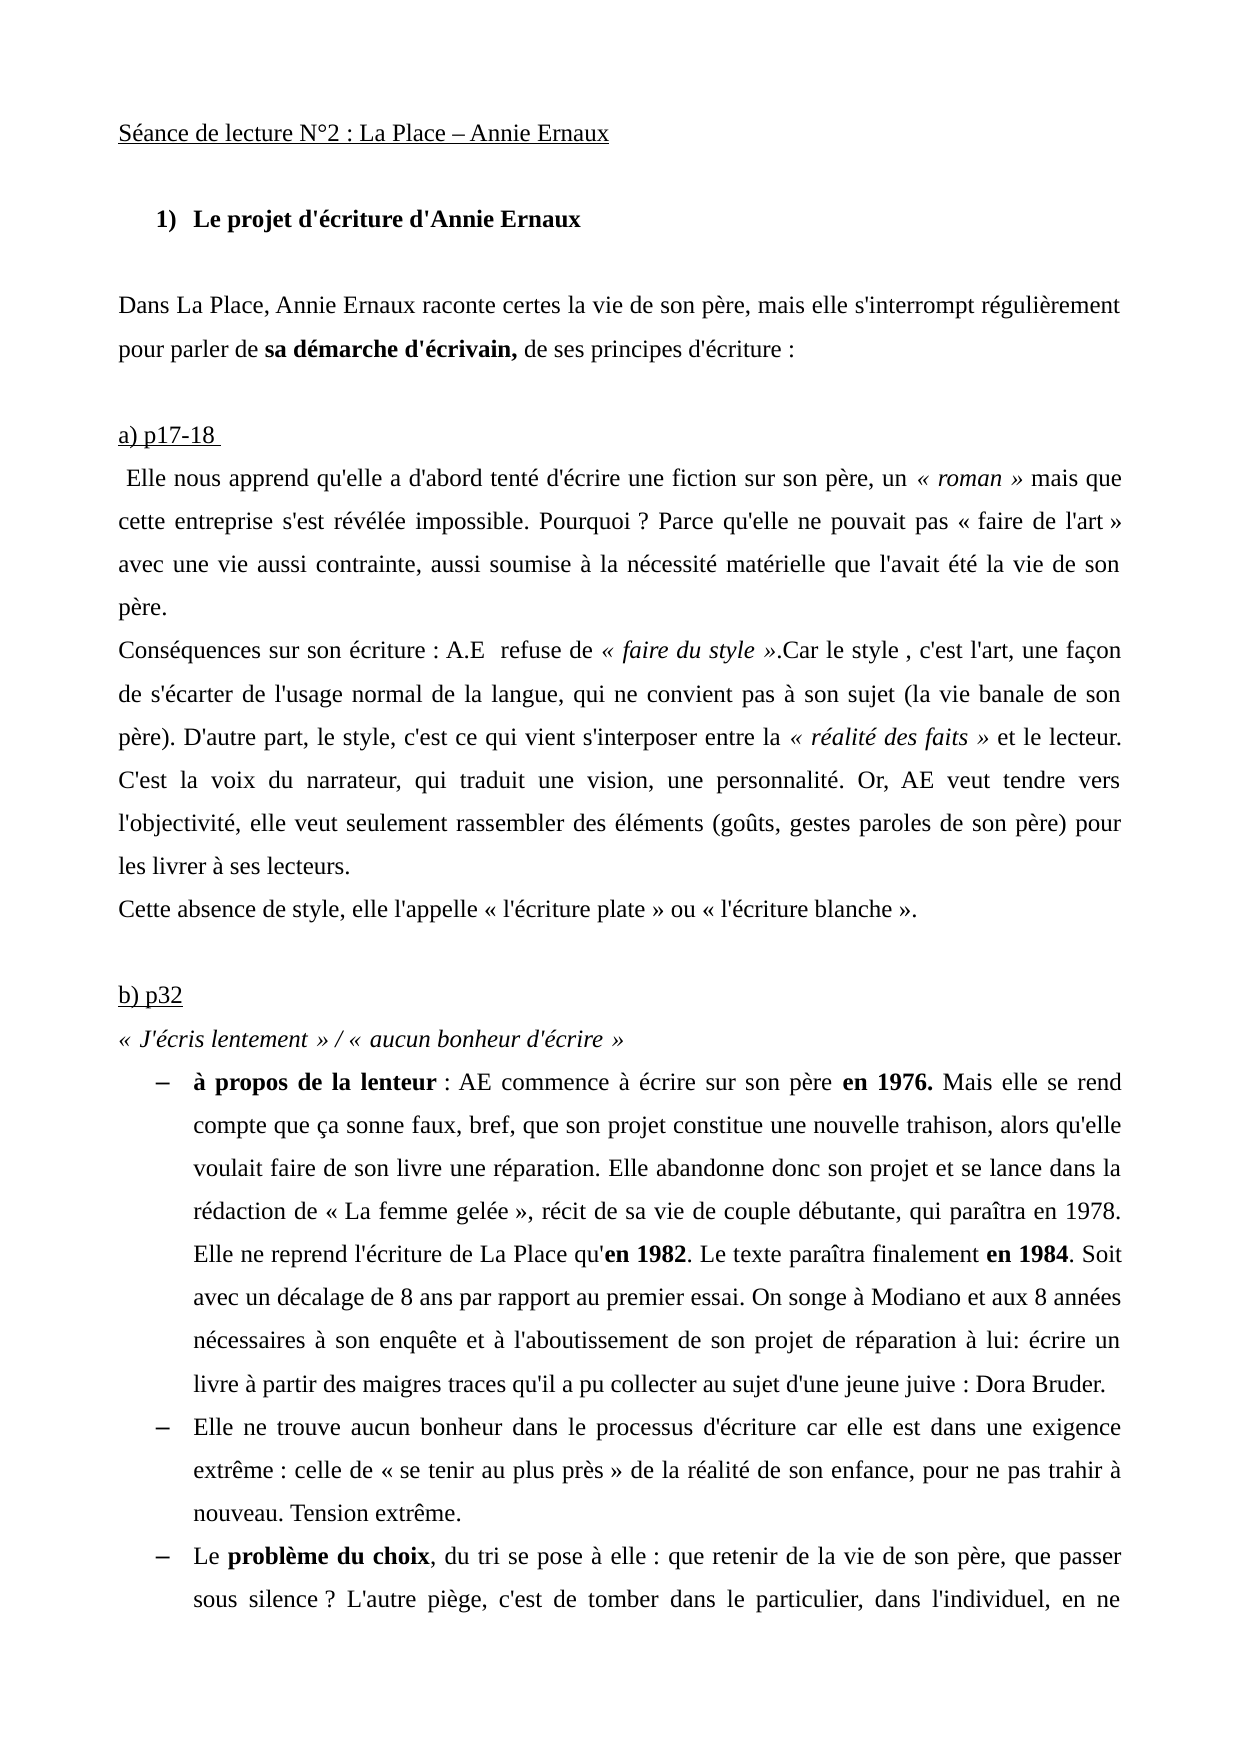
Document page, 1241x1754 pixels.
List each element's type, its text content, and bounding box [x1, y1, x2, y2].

text b) p32 [118, 981, 1122, 1009]
list Le projet d'écriture d'Annie Ernaux [156, 204, 1122, 233]
list à propos de la lenteur : AE commence à écrire sur son père en 1976. Mais elle se rend compte que ça sonne faux, bref, que son projet constitue une nouvelle trahison, alors qu'elle voulait faire de son livre une réparation. Elle abandonne donc son projet et se lance dans la rédaction de « La femme gelée », récit de sa vie de couple débutante, qui paraîtra en 1978. Elle ne reprend l'écriture de La Place qu'en 1982. Le texte paraîtra finalement en 1984. Soit avec un décalage de 8 ans par rapport au premier essai. On songe à Modiano et aux 8 années nécessaires à son enquête et à l'aboutissement de son projet de réparation à lui: écrire un livre à partir des maigres traces qu'il a pu collecter au sujet d'une jeune juive : Dora Bruder. [156, 1067, 1122, 1397]
text Séance de lecture N°2 : La Place – Annie Ernaux [118, 118, 1122, 147]
text a) p17-18 [118, 420, 1122, 449]
list Le problème du choix, du tri se pose à elle : que retenir de la vie de son père, que passer sous silence ? L'autre piège, c'est de tomber dans le particulier, dans l'individuel, en ne [156, 1541, 1122, 1613]
list Elle ne trouve aucun bonheur dans le processus d'écriture car elle est dans une exigence extrême : celle de « se tenir au plus près » de la réalité de son enfance, pour ne pas trahir à nouveau. Tension extrême. [156, 1412, 1122, 1527]
text « J'écris lentement » / « aucun bonheur d'écrire » [118, 1024, 1122, 1052]
text Elle nous apprend qu'elle a d'abord tenté d'écrire une fiction sur son père, un « roman » mais que cette entreprise s'est révélée impossible. Pourquoi ? Parce qu'elle ne pouvait pas « faire de l'art » avec une vie aussi contrainte, aussi soumise à la nécessité matérielle que l'avait été la vie de son père. [118, 463, 1122, 621]
text Cette absence de style, elle l'appelle « l'écriture plate » ou « l'écriture blanche ». [118, 894, 1122, 923]
text Dans La Place, Annie Ernaux raconte certes la vie de son père, mais elle s'interrompt régulièrement pour parler de sa démarche d'écrivain, de ses principes d'écriture : [118, 291, 1122, 362]
text Conséquences sur son écriture : A.E refuse de « faire du style ».Car le style , c'est l'art, une façon de s'écarter de l'usage normal de la langue, qui ne convient pas à son sujet (la vie banale de son père). D'autre part, le style, c'est ce qui vient s'interposer entre la « réalité des faits » et le lecteur. C'est la voix du narrateur, qui traduit une vision, une personnalité. Or, AE veut tendre vers l'objectivité, elle veut seulement rassembler des éléments (goûts, gestes paroles de son père) pour les livrer à ses lecteurs. [118, 636, 1122, 880]
